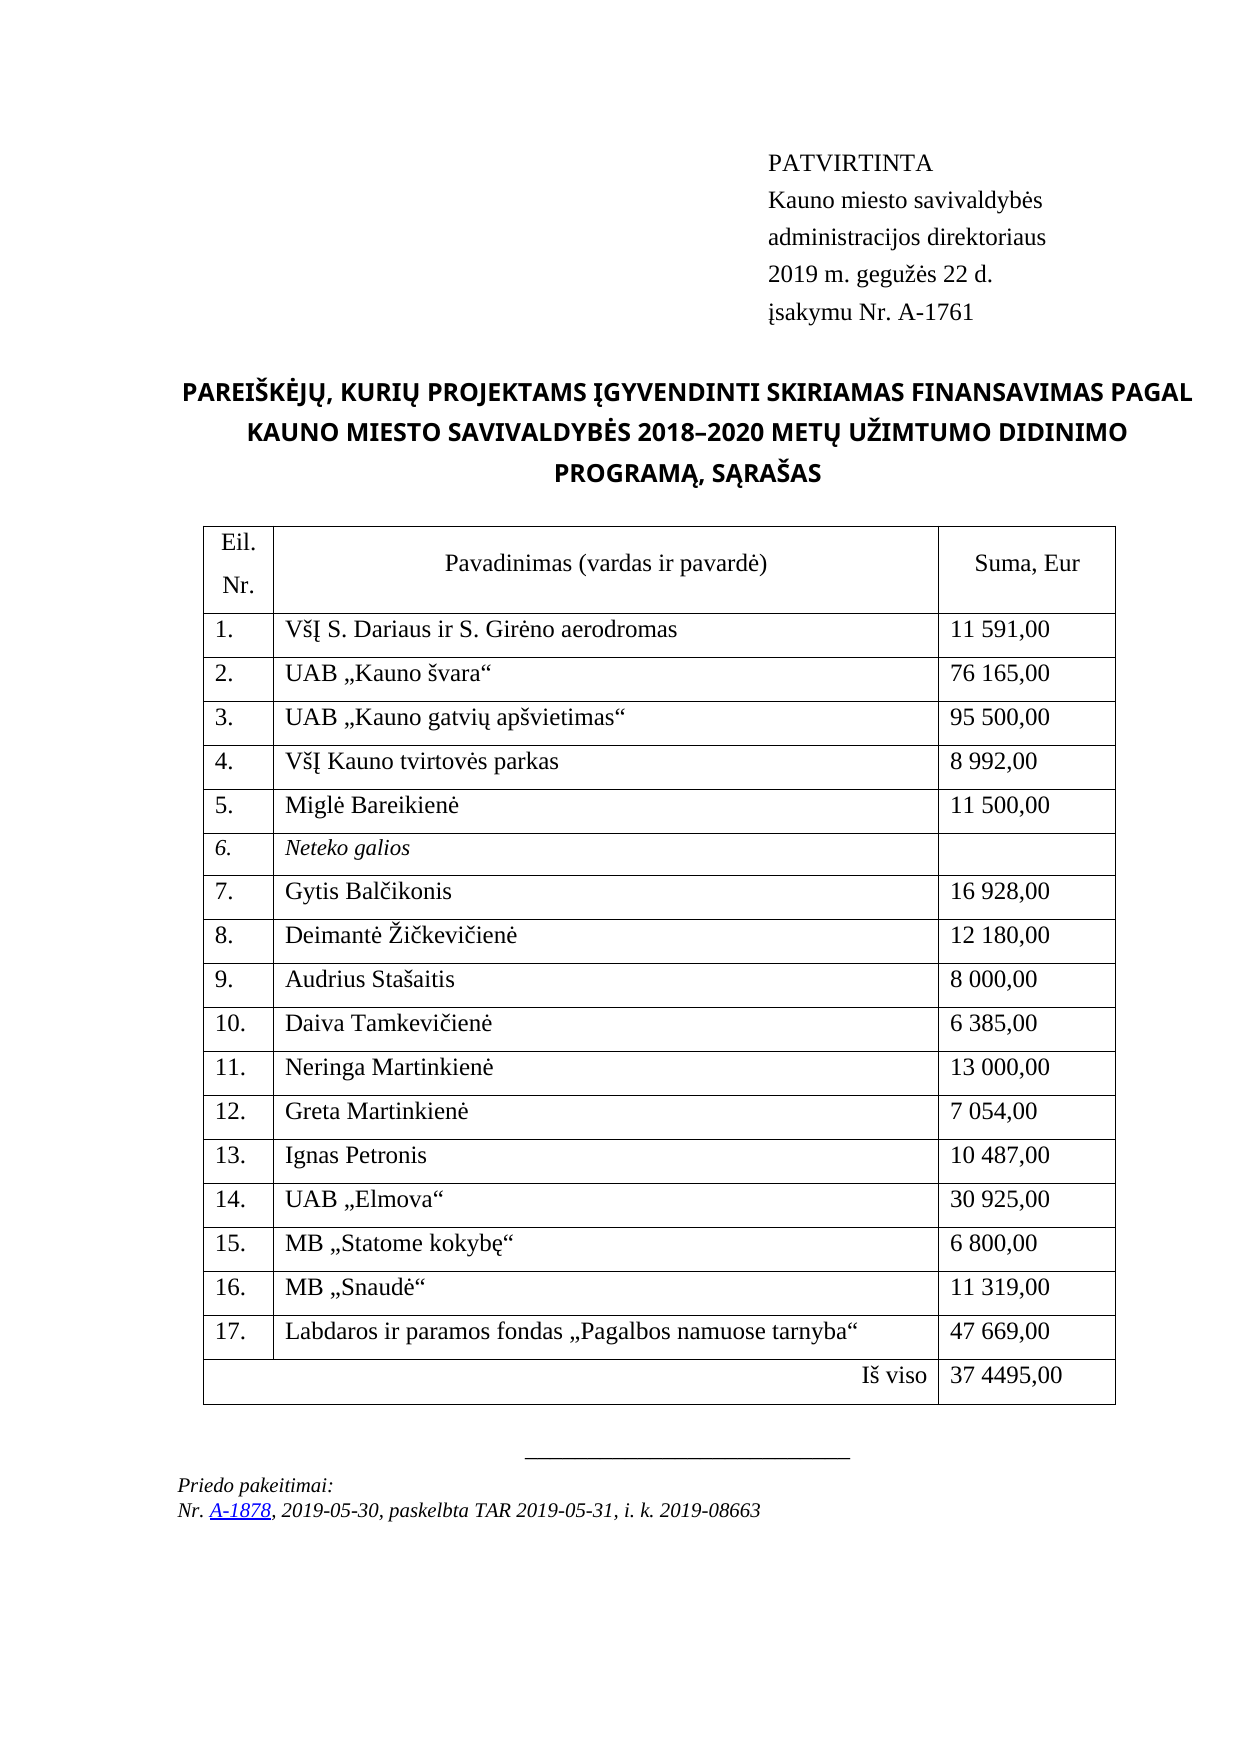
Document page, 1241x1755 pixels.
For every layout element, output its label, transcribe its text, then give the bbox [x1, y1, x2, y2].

table_cell 16 928,00 [939, 876, 1115, 919]
table_cell Audrius Stašaitis [274, 964, 938, 1007]
table_cell 76 165,00 [939, 658, 1115, 701]
table_cell 13. [204, 1140, 273, 1183]
table_cell 10. [204, 1008, 273, 1051]
table_cell Gytis Balčikonis [274, 876, 938, 919]
table_cell 30 925,00 [939, 1184, 1115, 1227]
text Nr. A-1878, 2019-05-30, paskelbta TAR 2019-05-31, i. k. 2019-08663 [177, 1497, 1198, 1522]
text Kauno miesto savivaldybės administracijos direktoriaus [768, 185, 1198, 251]
table_cell 17. [204, 1316, 273, 1359]
table_cell 3. [204, 702, 273, 745]
table_cell [939, 834, 1115, 875]
table_cell UAB „Elmova“ [274, 1184, 938, 1227]
table_cell 13 000,00 [939, 1052, 1115, 1095]
table_cell Labdaros ir paramos fondas „Pagalbos namuose tarnyba“ [274, 1316, 938, 1359]
text __________________________ [177, 1433, 1198, 1462]
table_cell 12. [204, 1096, 273, 1139]
text PATVIRTINTA [768, 148, 1198, 176]
table_cell 4. [204, 746, 273, 789]
table_cell Miglė Bareikienė [274, 790, 938, 833]
table_cell 5. [204, 790, 273, 833]
text 2019 m. gegužės 22 d. [768, 259, 1198, 288]
table_cell MB „Statome kokybę“ [274, 1228, 938, 1271]
table_cell 8. [204, 920, 273, 963]
table_cell Greta Martinkienė [274, 1096, 938, 1139]
table_cell 14. [204, 1184, 273, 1227]
table_cell 15. [204, 1228, 273, 1271]
table_cell 1. [204, 614, 273, 657]
table_cell UAB „Kauno gatvių apšvietimas“ [274, 702, 938, 745]
table_cell 11. [204, 1052, 273, 1095]
table_cell 9. [204, 964, 273, 1007]
table_cell 11 319,00 [939, 1272, 1115, 1315]
table_cell Neringa Martinkienė [274, 1052, 938, 1095]
table_cell 11 500,00 [939, 790, 1115, 833]
text Priedo pakeitimai: [177, 1473, 1198, 1497]
table_cell 8 000,00 [939, 964, 1115, 1007]
table_cell 7. [204, 876, 273, 919]
table_cell 11 591,00 [939, 614, 1115, 657]
table_cell Ignas Petronis [274, 1140, 938, 1183]
table_cell 2. [204, 658, 273, 701]
table_cell 47 669,00 [939, 1316, 1115, 1359]
text įsakymu Nr. A-1761 [768, 297, 1198, 326]
table_cell UAB „Kauno švara“ [274, 658, 938, 701]
text PAREIŠKĖJŲ, KURIŲ PROJEKTAMS ĮGYVENDINTI SKIRIAMAS FINANSAVIMAS PAGAL KAUNO MIESTO SAVIVALDYBĖS 2018–2020 METŲ UŽIMTUMO DIDINIMO PROGRAMĄ, SĄRAŠAS [177, 374, 1198, 490]
table_cell MB „Snaudė“ [274, 1272, 938, 1315]
table_header Suma, Eur [939, 527, 1115, 613]
table_cell 37 4495,00 [939, 1360, 1115, 1403]
table_cell 10 487,00 [939, 1140, 1115, 1183]
table_cell 6 385,00 [939, 1008, 1115, 1051]
table_cell 7 054,00 [939, 1096, 1115, 1139]
table_cell 16. [204, 1272, 273, 1315]
table_cell Daiva Tamkevičienė [274, 1008, 938, 1051]
table_header Pavadinimas (vardas ir pavardė) [274, 527, 938, 613]
table_cell 6. [204, 834, 273, 875]
table_cell Neteko galios [274, 834, 938, 875]
table_cell Iš viso [204, 1360, 938, 1403]
table_header Eil. Nr. [204, 527, 273, 613]
table_cell VšĮ S. Dariaus ir S. Girėno aerodromas [274, 614, 938, 657]
table_cell Deimantė Žičkevičienė [274, 920, 938, 963]
table_cell 95 500,00 [939, 702, 1115, 745]
table_cell 12 180,00 [939, 920, 1115, 963]
table_cell 8 992,00 [939, 746, 1115, 789]
table_cell VšĮ Kauno tvirtovės parkas [274, 746, 938, 789]
table_cell 6 800,00 [939, 1228, 1115, 1271]
